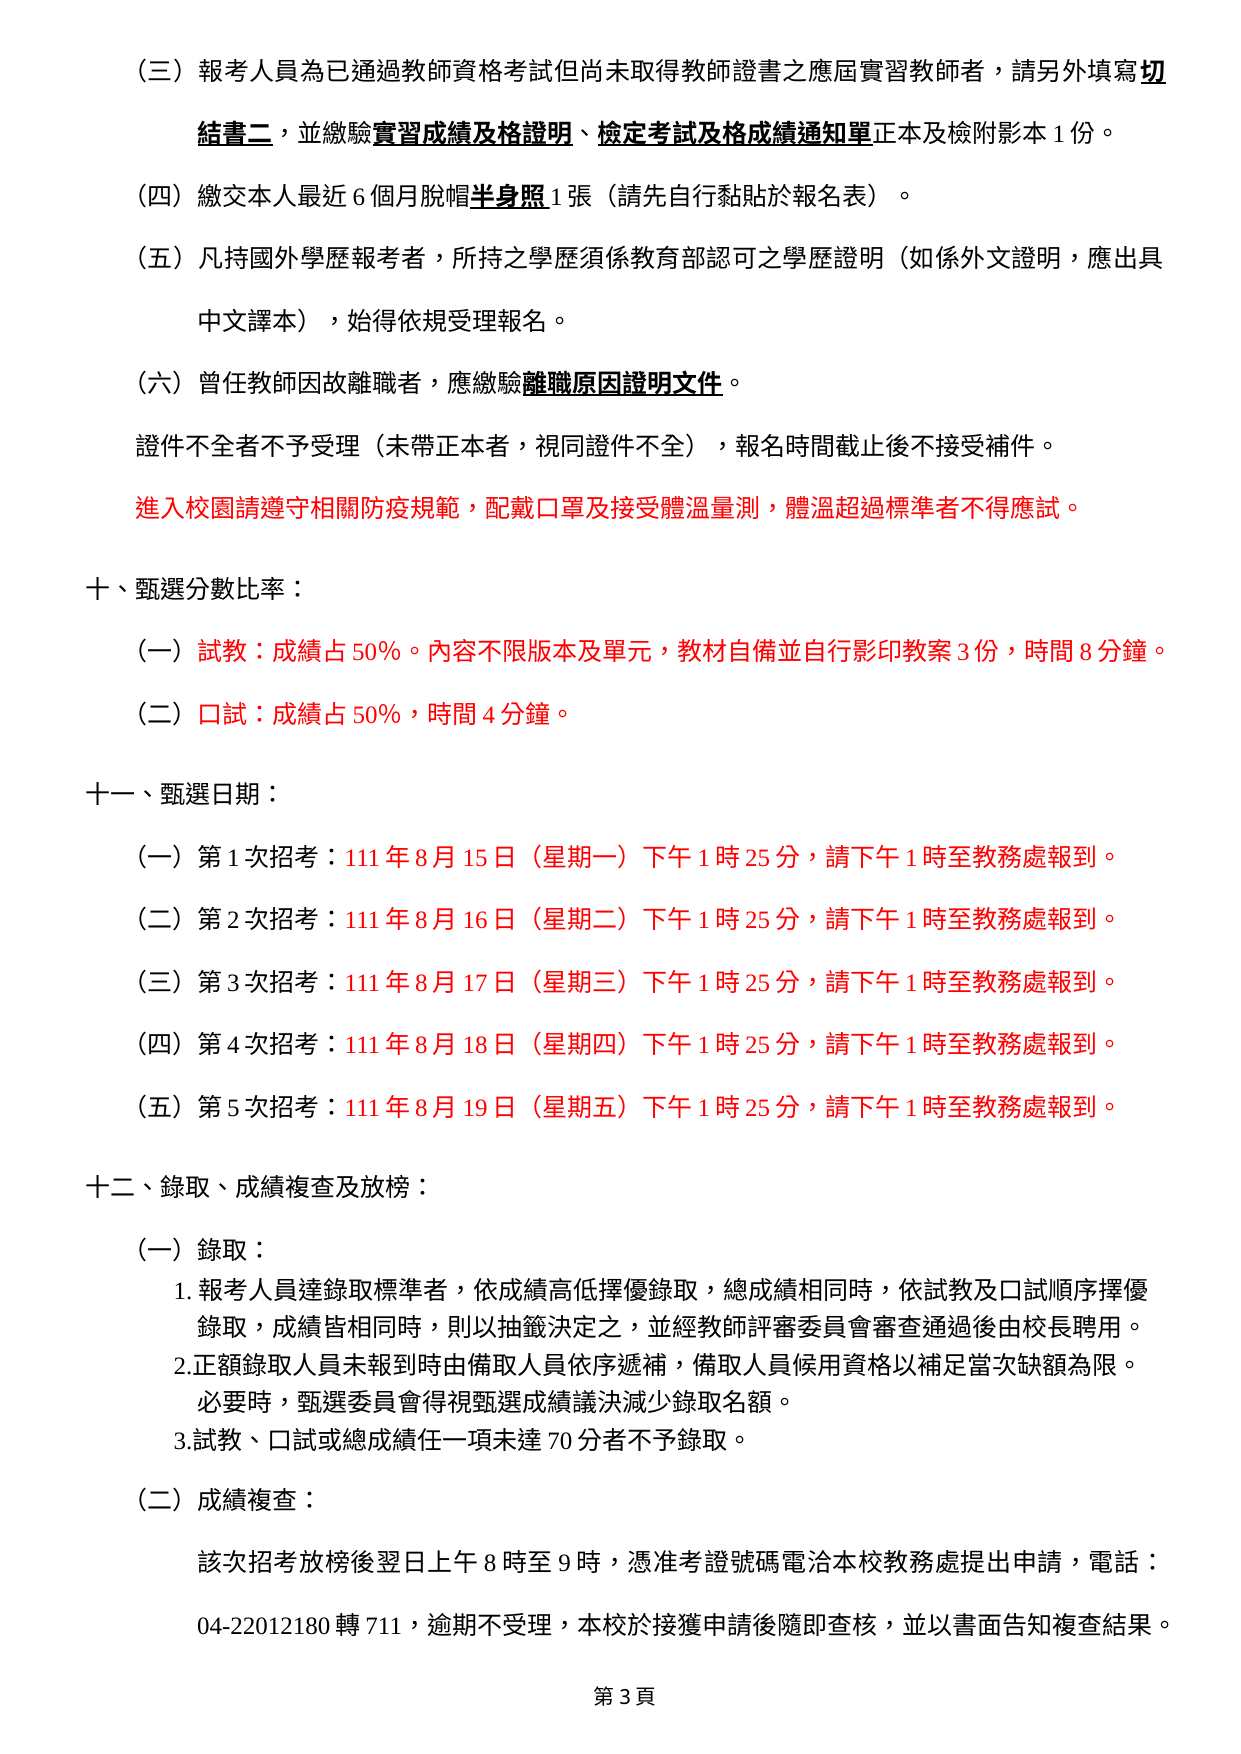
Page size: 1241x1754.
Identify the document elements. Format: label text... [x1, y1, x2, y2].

text （五）凡持國外學歷報考者，所持之學歷須係教育部認可之學歷證明（如係外文證明，應出具中文譯本），始得依規受理報名。 [122, 215, 1165, 340]
text （三）第3次招考：111年8月17日（星期三）下午1時25分，請下午1時至教務處報到。 [122, 939, 1165, 1001]
text 3.試教、口試或總成績任一項未達70分者不予錄取。 [173, 1419, 1165, 1457]
text 十二、錄取、成績複查及放榜： [85, 1144, 1165, 1207]
text （四）第4次招考：111年8月18日（星期四）下午1時25分，請下午1時至教務處報到。 [122, 1001, 1165, 1064]
text （二）第2次招考：111年8月16日（星期二）下午1時25分，請下午1時至教務處報到。 [122, 876, 1165, 939]
text （一）試教：成績占50％。內容不限版本及單元，教材自備並自行影印教案3份，時間8分鐘。 [122, 608, 1165, 671]
text （二）成績複查： [122, 1457, 1165, 1519]
text （三）報考人員為已通過教師資格考試但尚未取得教師證書之應屆實習教師者，請另外填寫切結書二，並繳驗實習成績及格證明、檢定考試及格成績通知單正本及檢附影本1份。 [122, 27, 1165, 152]
text （一）錄取： [122, 1207, 1165, 1269]
text 該次招考放榜後翌日上午8時至9時，憑准考證號碼電洽本校教務處提出申請，電話：04-22012180轉711，逾期不受理，本校於接獲申請後隨即查核，並以書面告知複查結果。 [197, 1519, 1165, 1644]
text 1. 報考人員達錄取標準者，依成績高低擇優錄取，總成績相同時，依試教及口試順序擇優錄取，成績皆相同時，則以抽籤決定之，並經教師評審委員會審查通過後由校長聘用。 [173, 1269, 1165, 1344]
text （四）繳交本人最近6個月脫帽半身照1張（請先自行黏貼於報名表）。 [122, 152, 1165, 215]
text 進入校園請遵守相關防疫規範，配戴口罩及接受體溫量測，體溫超過標準者不得應試。 [135, 465, 1165, 527]
text （一）第1次招考：111年8月15日（星期一）下午1時25分，請下午1時至教務處報到。 [122, 814, 1165, 876]
text 十、甄選分數比率： [85, 546, 1165, 608]
text 2.正額錄取人員未報到時由備取人員依序遞補，備取人員候用資格以補足當次缺額為限。必要時，甄選委員會得視甄選成績議決減少錄取名額。 [173, 1344, 1165, 1419]
text 證件不全者不予受理（未帶正本者，視同證件不全），報名時間截止後不接受補件。 [135, 402, 1165, 465]
text （六）曾任教師因故離職者，應繳驗離職原因證明文件。 [122, 340, 1165, 402]
text （二）口試：成績占50％，時間4分鐘。 [122, 671, 1165, 733]
text 十一、甄選日期： [85, 751, 1165, 814]
text （五）第5次招考：111年8月19日（星期五）下午1時25分，請下午1時至教務處報到。 [122, 1064, 1165, 1126]
